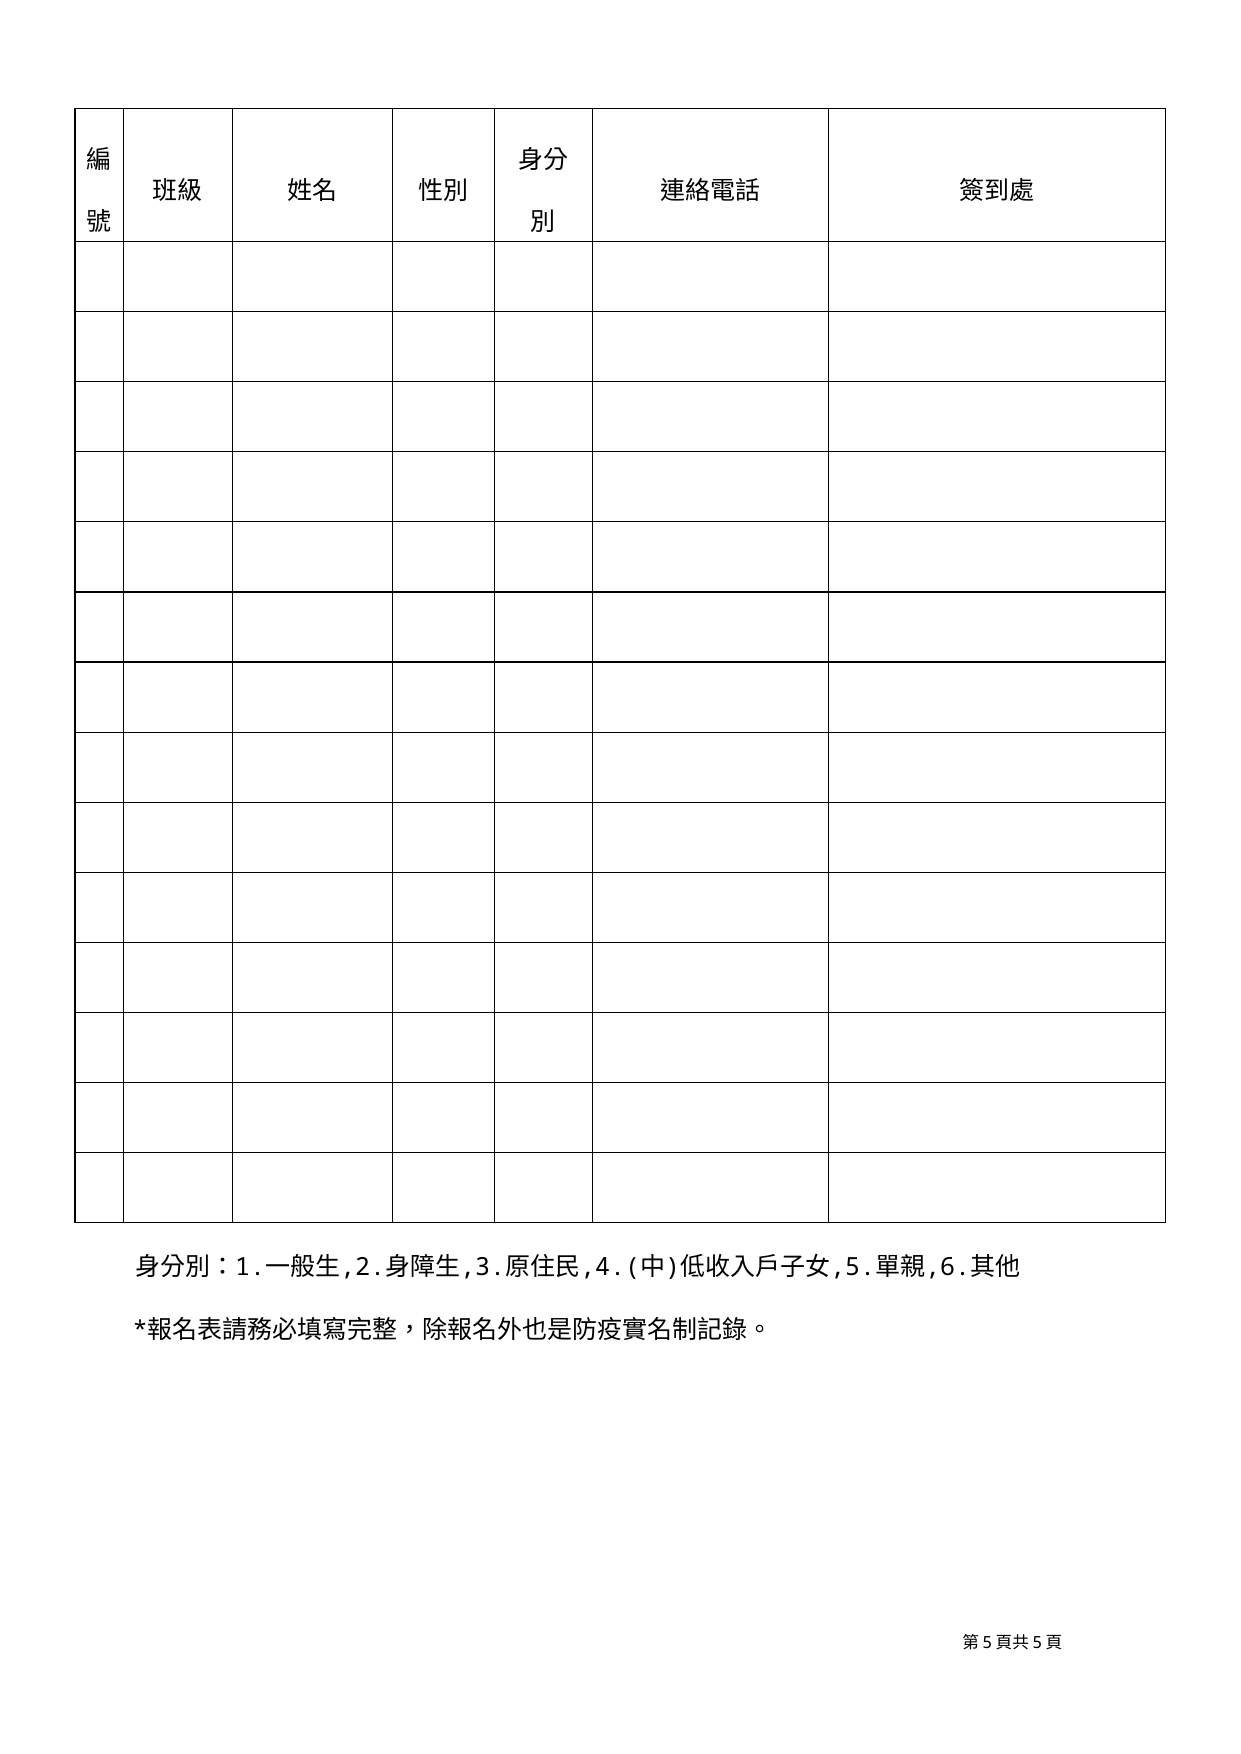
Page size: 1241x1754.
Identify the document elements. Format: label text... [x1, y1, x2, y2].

table_cell [593, 1153, 828, 1222]
table_cell [593, 873, 828, 942]
table_cell 性別 [393, 109, 494, 241]
table_cell [495, 943, 592, 1012]
table_cell [829, 803, 1165, 872]
table_cell [393, 733, 494, 802]
table_cell [233, 312, 392, 381]
table_cell [124, 242, 232, 311]
table_cell [233, 803, 392, 872]
table_cell [233, 1153, 392, 1222]
table_cell [76, 803, 123, 872]
table_cell [393, 1153, 494, 1222]
table_cell [829, 943, 1165, 1012]
table_cell [233, 873, 392, 942]
table_cell [593, 1013, 828, 1082]
table_cell [829, 733, 1165, 802]
table_cell [593, 452, 828, 521]
table_cell [861, 1348, 1165, 1473]
table_cell [829, 312, 1165, 381]
table_cell [829, 382, 1165, 451]
table_cell [393, 803, 494, 872]
table_cell [495, 382, 592, 451]
table_cell [233, 522, 392, 591]
table_cell [76, 1013, 123, 1082]
table_cell [393, 873, 494, 942]
table_cell [593, 663, 828, 732]
table_cell [495, 733, 592, 802]
table_cell [829, 242, 1165, 311]
table_cell [124, 312, 232, 381]
table_cell [75, 1348, 98, 1473]
table_cell 身分別 [495, 109, 592, 241]
table_cell [76, 522, 123, 591]
table_cell [593, 382, 828, 451]
table_cell 連絡電話 [593, 109, 828, 241]
table_cell [495, 593, 592, 661]
table_cell [593, 733, 828, 802]
table_cell [495, 242, 592, 311]
table_cell [233, 663, 392, 732]
table_cell [829, 1153, 1165, 1222]
table_cell [393, 593, 494, 661]
table_cell [495, 803, 592, 872]
table_cell [393, 312, 494, 381]
table_cell [124, 452, 232, 521]
table_cell [76, 312, 123, 381]
table_cell [124, 663, 232, 732]
table_cell 編號 [76, 109, 123, 241]
table_cell [393, 943, 494, 1012]
table_header 「2022年桃園市市長盃無人機巡檢暨AI智慧機器人創意競賽」 教師研習實施計畫 壹、前言 一、為培養學生的科技素養，藉由透過運用科技工具及使用材料與資源，激發學生動手實作，活化資訊教育，落實STEM教育素養，特辦理「2022年桃園市市長盃無人機巡檢暨AI智慧機器人創意競賽」。本次研習協助各校教師了解創意競賽計畫相關規劃，從而鼓勵學生將科技領域學習到的相關知識與技能發揮於競賽過程中，進而促使學生透過準備與體驗無人機與智慧機器人競賽，深化機器人機構及運作原理、程式控制等技能，同時協助培養比賽選手。 貳、目的： 一、促進動力機械群與生活科技科教師合作交流。 二、增進教師專業知能，以賽促教，為指導學生競賽或專題作準備。 三、激發教師教學創意，融入教學，拓展學生對科技應用的視野。 叁、主辦單位：桃園市政府教育局 肆、研習日期：111年10月05日(三) 下午1-5點 伍、研習地點：桃園市方曙商工創發中心(桃園市龍潭區中原路一段50號) 陸、研習講師：方曙教師團隊。 柒、報名人數：以40人為限。 捌、報名方式：報名日期9月23日起至活動前3天止，一律網路報名，依先後順序錄取，額滿為止。請至全國教師在職進修網報名. 玖、注意事項： 一、參加研習教師請自備Androidc或ios手機、電腦、平板、傳輸線及室內無人機。 二、本次參賽隊伍二人以上，每隊報名每校每隊補助鐘點費2000元、每校至多申請2隊，於比賽當天領取。計畫補助40隊參加。 三、全程參與教師核予研習時數4小時。 四、本校可提供車位。 拾、聯絡單位：方曙商工 葉芳君老師 地址：桃園市龍潭中原路一段50號 電話：03-4796345 #122 拾壹、其他本計畫由校長核准後實施，修正時亦同。 無人機巡檢暨AI智慧機器人」創意競賽比賽說明研習 表單的底部 表單的頂端 表單的底部 111年市長盃「無人機巡檢暨AI智慧機器人」創意競賽比賽報名表 身分別：1.一般生,2.身障生,3.原住民,4.(中)低收入戶子女,5.單親,6.其他 *報名表請務必填寫完整，除報名外也是防疫實名制記錄。 [75, 1223, 1165, 1286]
table_cell [393, 242, 494, 311]
table_cell [124, 382, 232, 451]
table_cell [593, 242, 828, 311]
table_cell [124, 733, 232, 802]
table_cell [495, 663, 592, 732]
table_cell [495, 452, 592, 521]
table_cell [233, 242, 392, 311]
table_cell [393, 522, 494, 591]
table_cell [99, 1411, 861, 1473]
table_cell [495, 1083, 592, 1152]
table_cell [233, 733, 392, 802]
table_cell [233, 593, 392, 661]
table_cell [124, 593, 232, 661]
table_header [99, 1348, 861, 1411]
table_cell [76, 593, 123, 661]
table_cell [829, 522, 1165, 591]
table_cell [124, 803, 232, 872]
table_cell [124, 1153, 232, 1222]
table_cell [593, 522, 828, 591]
table_cell [393, 382, 494, 451]
table_cell [76, 733, 123, 802]
table_cell [233, 1083, 392, 1152]
table_cell [593, 312, 828, 381]
table_cell [233, 382, 392, 451]
table_cell [76, 873, 123, 942]
table_cell [593, 803, 828, 872]
table_cell [76, 382, 123, 451]
table_cell [495, 1153, 592, 1222]
table_cell [495, 873, 592, 942]
table_cell [593, 1083, 828, 1152]
table_cell [393, 452, 494, 521]
table_cell [233, 943, 392, 1012]
table_cell [393, 1083, 494, 1152]
table_cell [76, 242, 123, 311]
table_cell 班級 [124, 109, 232, 241]
table_cell [495, 522, 592, 591]
table_cell [593, 943, 828, 1012]
table_cell [393, 663, 494, 732]
table_cell [829, 1083, 1165, 1152]
table_cell [76, 1153, 123, 1222]
table_cell [124, 1083, 232, 1152]
table_cell [124, 1013, 232, 1082]
table_cell [124, 943, 232, 1012]
table_cell [233, 1013, 392, 1082]
table_cell [124, 522, 232, 591]
table_cell [829, 663, 1165, 732]
table_cell [829, 593, 1165, 661]
table_cell [393, 1013, 494, 1082]
table_cell [233, 452, 392, 521]
table_cell [76, 663, 123, 732]
table_cell [76, 943, 123, 1012]
table_cell [76, 452, 123, 521]
table_cell [829, 1013, 1165, 1082]
table_cell [76, 1083, 123, 1152]
table_cell [495, 1013, 592, 1082]
table_cell [495, 312, 592, 381]
table_cell [829, 873, 1165, 942]
table_cell 姓名 [233, 109, 392, 241]
table_cell 簽到處 [829, 109, 1165, 241]
table_cell [593, 593, 828, 661]
table_cell [124, 873, 232, 942]
table_cell [829, 452, 1165, 521]
